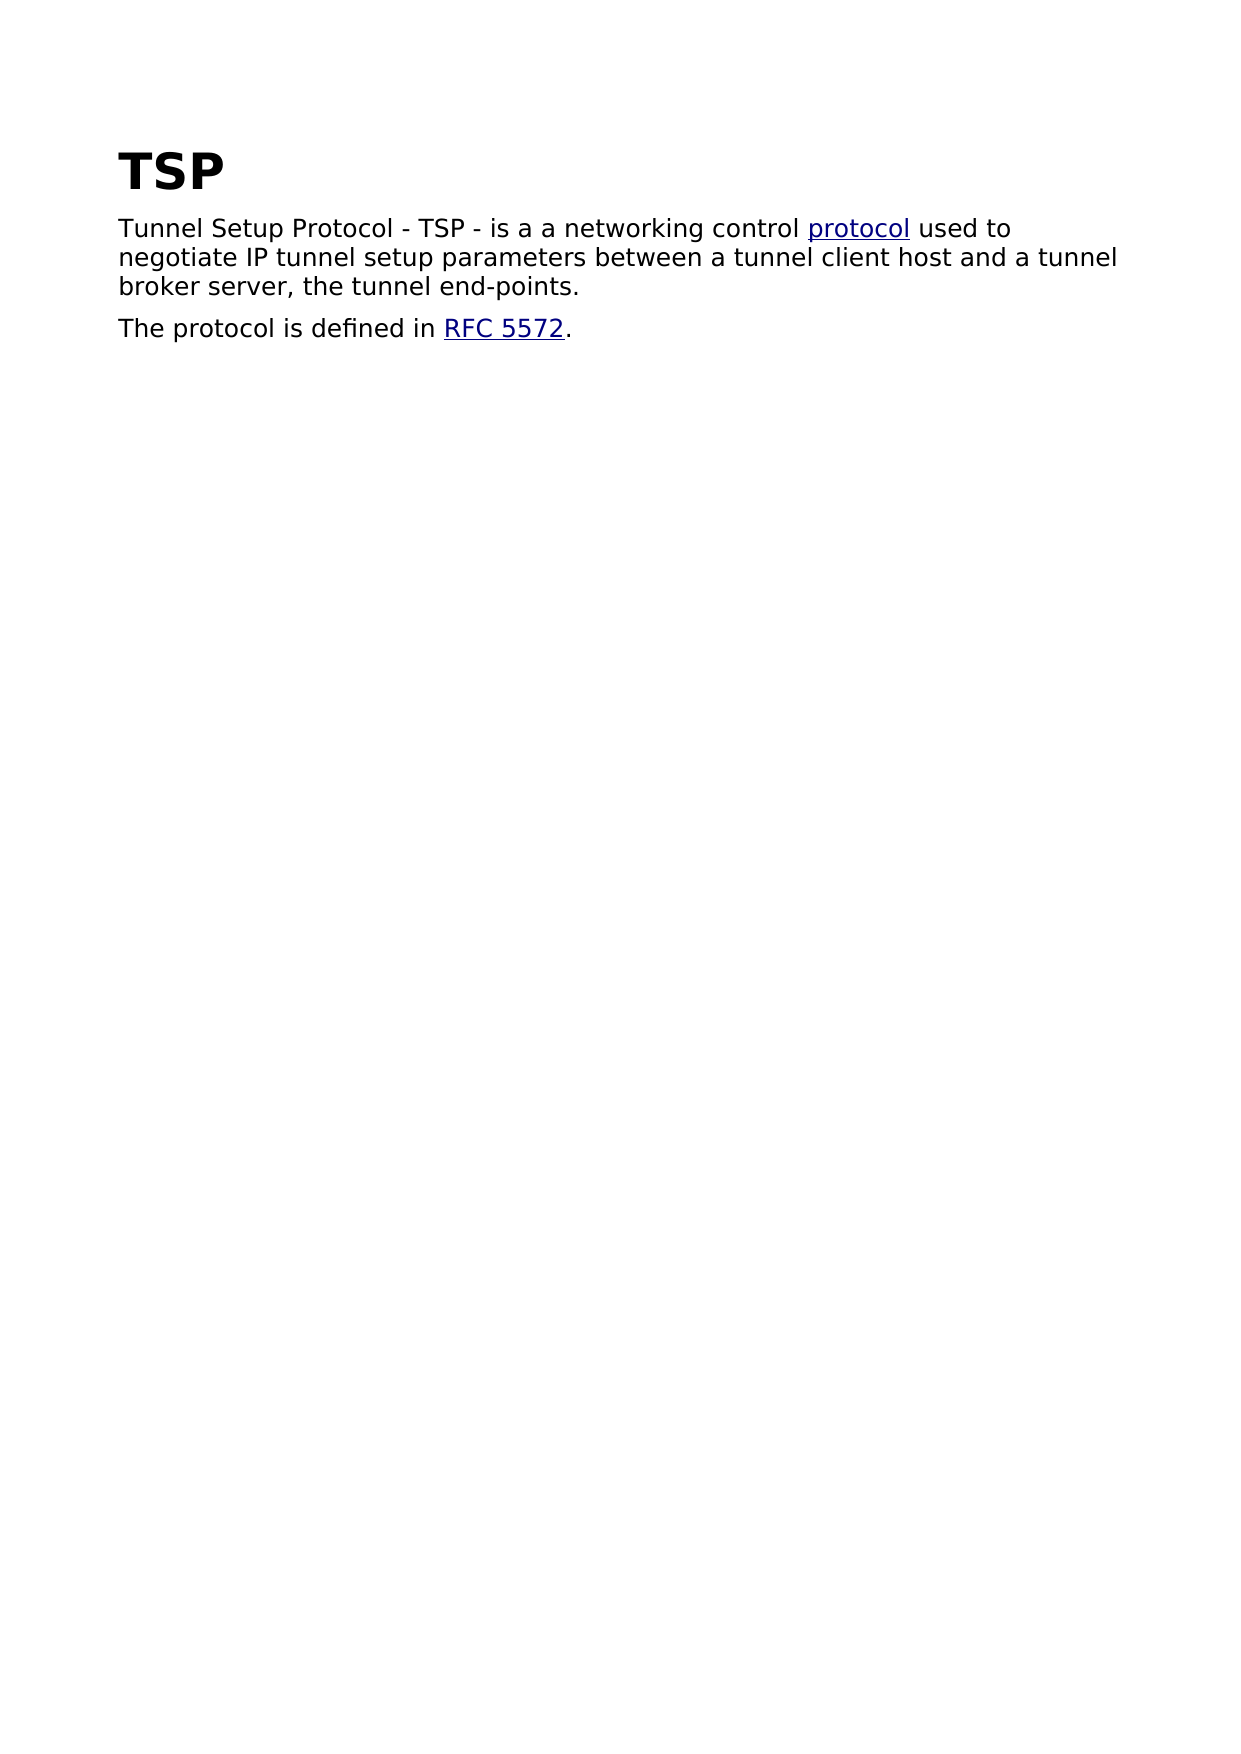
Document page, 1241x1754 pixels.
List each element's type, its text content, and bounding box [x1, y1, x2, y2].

text The protocol is defined in RFC 5572. [118, 314, 1122, 343]
text Tunnel Setup Protocol - TSP - is a a networking control protocol used to negotiate IP tunnel setup parameters between a tunnel client host and a tunnel broker server, the tunnel end-points. [118, 214, 1122, 301]
subtitle TSP [118, 143, 1122, 201]
